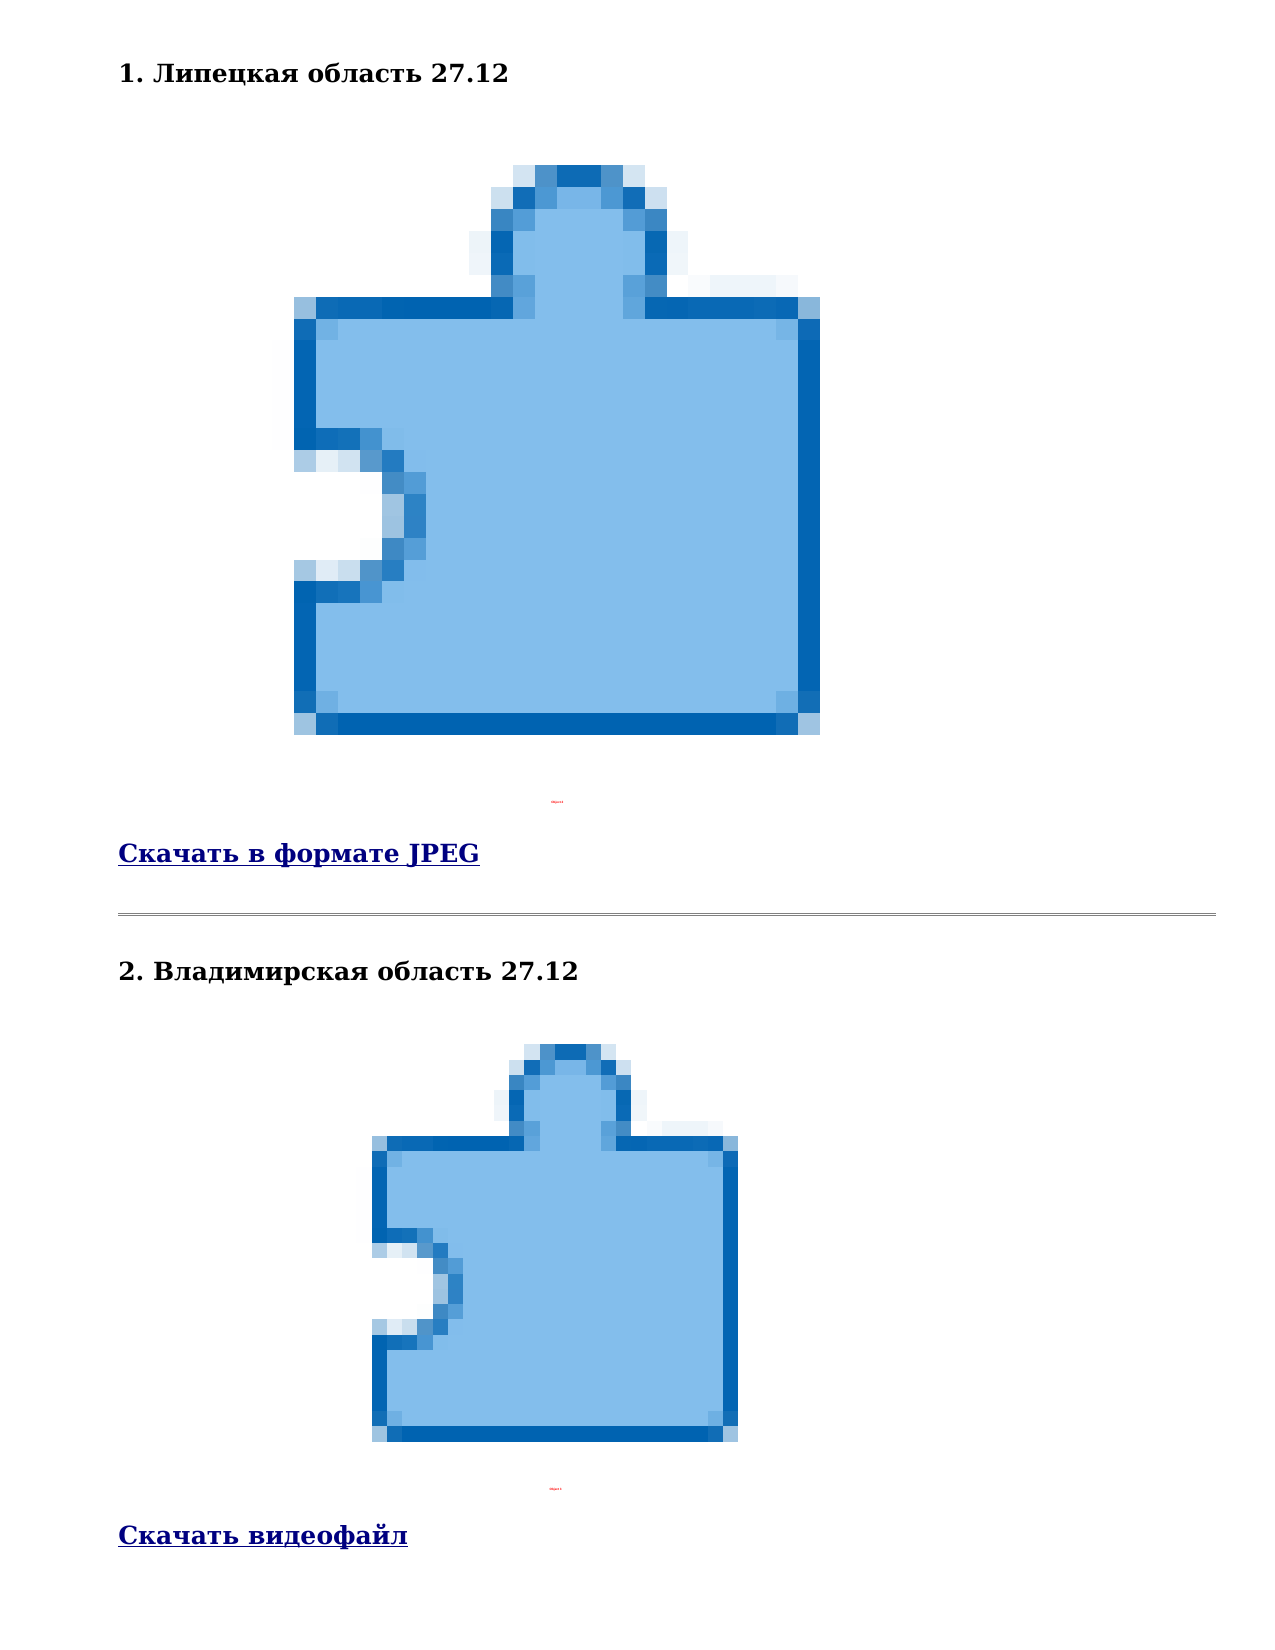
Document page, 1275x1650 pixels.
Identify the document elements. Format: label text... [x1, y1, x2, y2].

text Скачать в формате JPEG [118, 839, 1216, 869]
text Скачать видеофайл [118, 1521, 1216, 1550]
subtitle 2. Владимирская область 27.12 [118, 957, 1216, 987]
subtitle 1. Липецкая область 27.12 [118, 59, 1216, 88]
